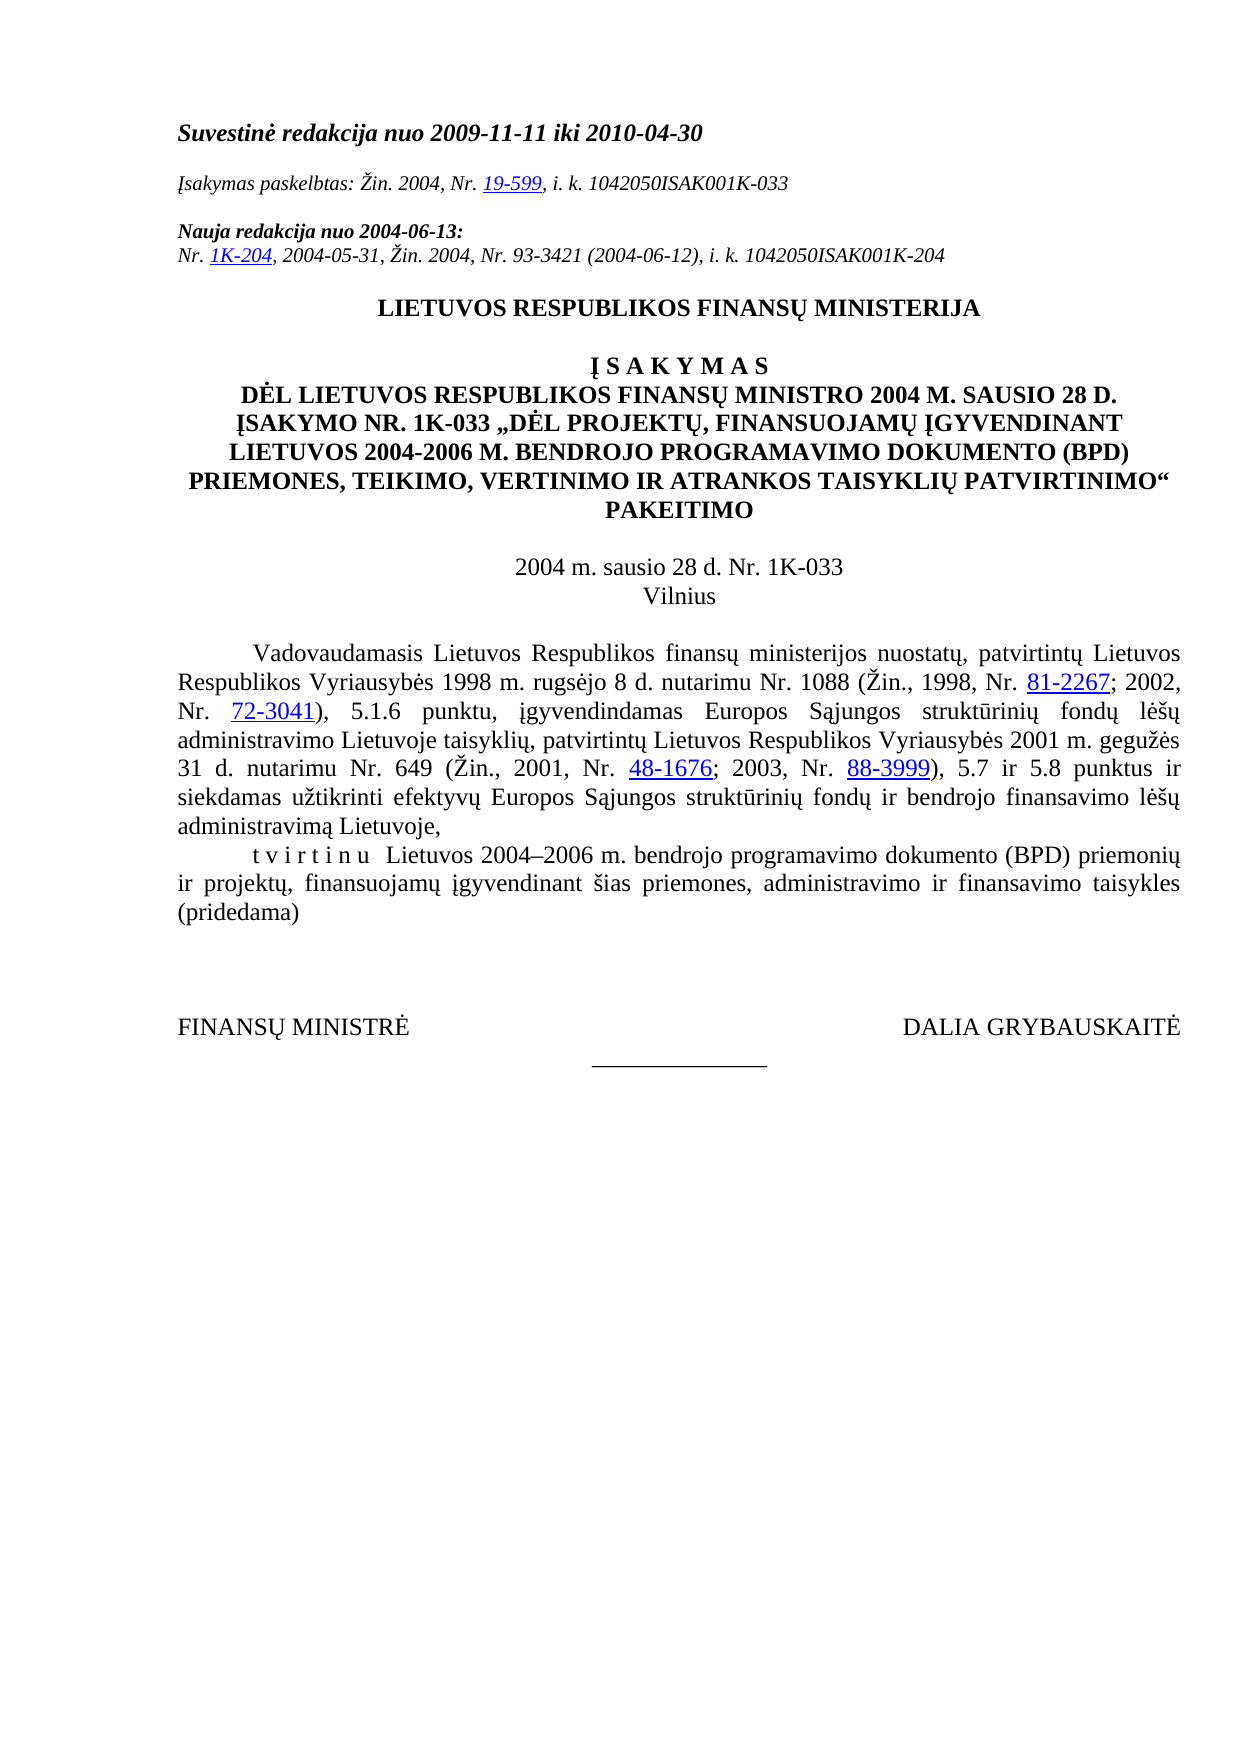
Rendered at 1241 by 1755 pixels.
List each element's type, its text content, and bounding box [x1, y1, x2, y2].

text Vilnius [177, 581, 1181, 610]
text Į S A K Y M A S [177, 351, 1181, 380]
text ______________ [177, 1041, 1181, 1070]
text DĖL LIETUVOS RESPUBLIKOS FINANSŲ MINISTRO 2004 M. SAUSIO 28 D. ĮSAKYMO NR. 1K-033 „DĖL PROJEKTŲ, FINANSUOJAMŲ ĮGYVENDINANT LIETUVOS 2004-2006 M. BENDROJO PROGRAMAVIMO DOKUMENTO (BPD) PRIEMONES, TEIKIMO, VERTINIMO IR ATRANKOS TAISYKLIŲ PATVIRTINIMO“ PAKEITIMO [177, 380, 1181, 523]
text Suvestinė redakcija nuo 2009-11-11 iki 2010-04-30 [177, 118, 1181, 147]
text tvirtinu Lietuvos 2004–2006 m. bendrojo programavimo dokumento (BPD) priemonių ir projektų, finansuojamų įgyvendinant šias priemones, administravimo ir finansavimo taisykles (pridedama) [177, 840, 1181, 926]
text FINANSŲ MINISTRĖ DALIA GRYBAUSKAITĖ [177, 1012, 1181, 1041]
text Nauja redakcija nuo 2004-06-13: [177, 219, 1181, 243]
text Nr. 1K-204, 2004-05-31, Žin. 2004, Nr. 93-3421 (2004-06-12), i. k. 1042050ISAK001K-204 [177, 243, 1181, 267]
text 2004 m. sausio 28 d. Nr. 1K-033 [177, 552, 1181, 581]
text Vadovaudamasis Lietuvos Respublikos finansų ministerijos nuostatų, patvirtintų Lietuvos Respublikos Vyriausybės 1998 m. rugsėjo 8 d. nutarimu Nr. 1088 (Žin., 1998, Nr. 81-2267; 2002, Nr. 72-3041), 5.1.6 punktu, įgyvendindamas Europos Sąjungos struktūrinių fondų lėšų administravimo Lietuvoje taisyklių, patvirtintų Lietuvos Respublikos Vyriausybės 2001 m. gegužės 31 d. nutarimu Nr. 649 (Žin., 2001, Nr. 48-1676; 2003, Nr. 88-3999), 5.7 ir 5.8 punktus ir siekdamas užtikrinti efektyvų Europos Sąjungos struktūrinių fondų ir bendrojo finansavimo lėšų administravimą Lietuvoje, [177, 638, 1181, 840]
text Įsakymas paskelbtas: Žin. 2004, Nr. 19-599, i. k. 1042050ISAK001K-033 [177, 171, 1181, 195]
text LIETUVOS RESPUBLIKOS FINANSŲ MINISTERIJA [177, 293, 1181, 322]
